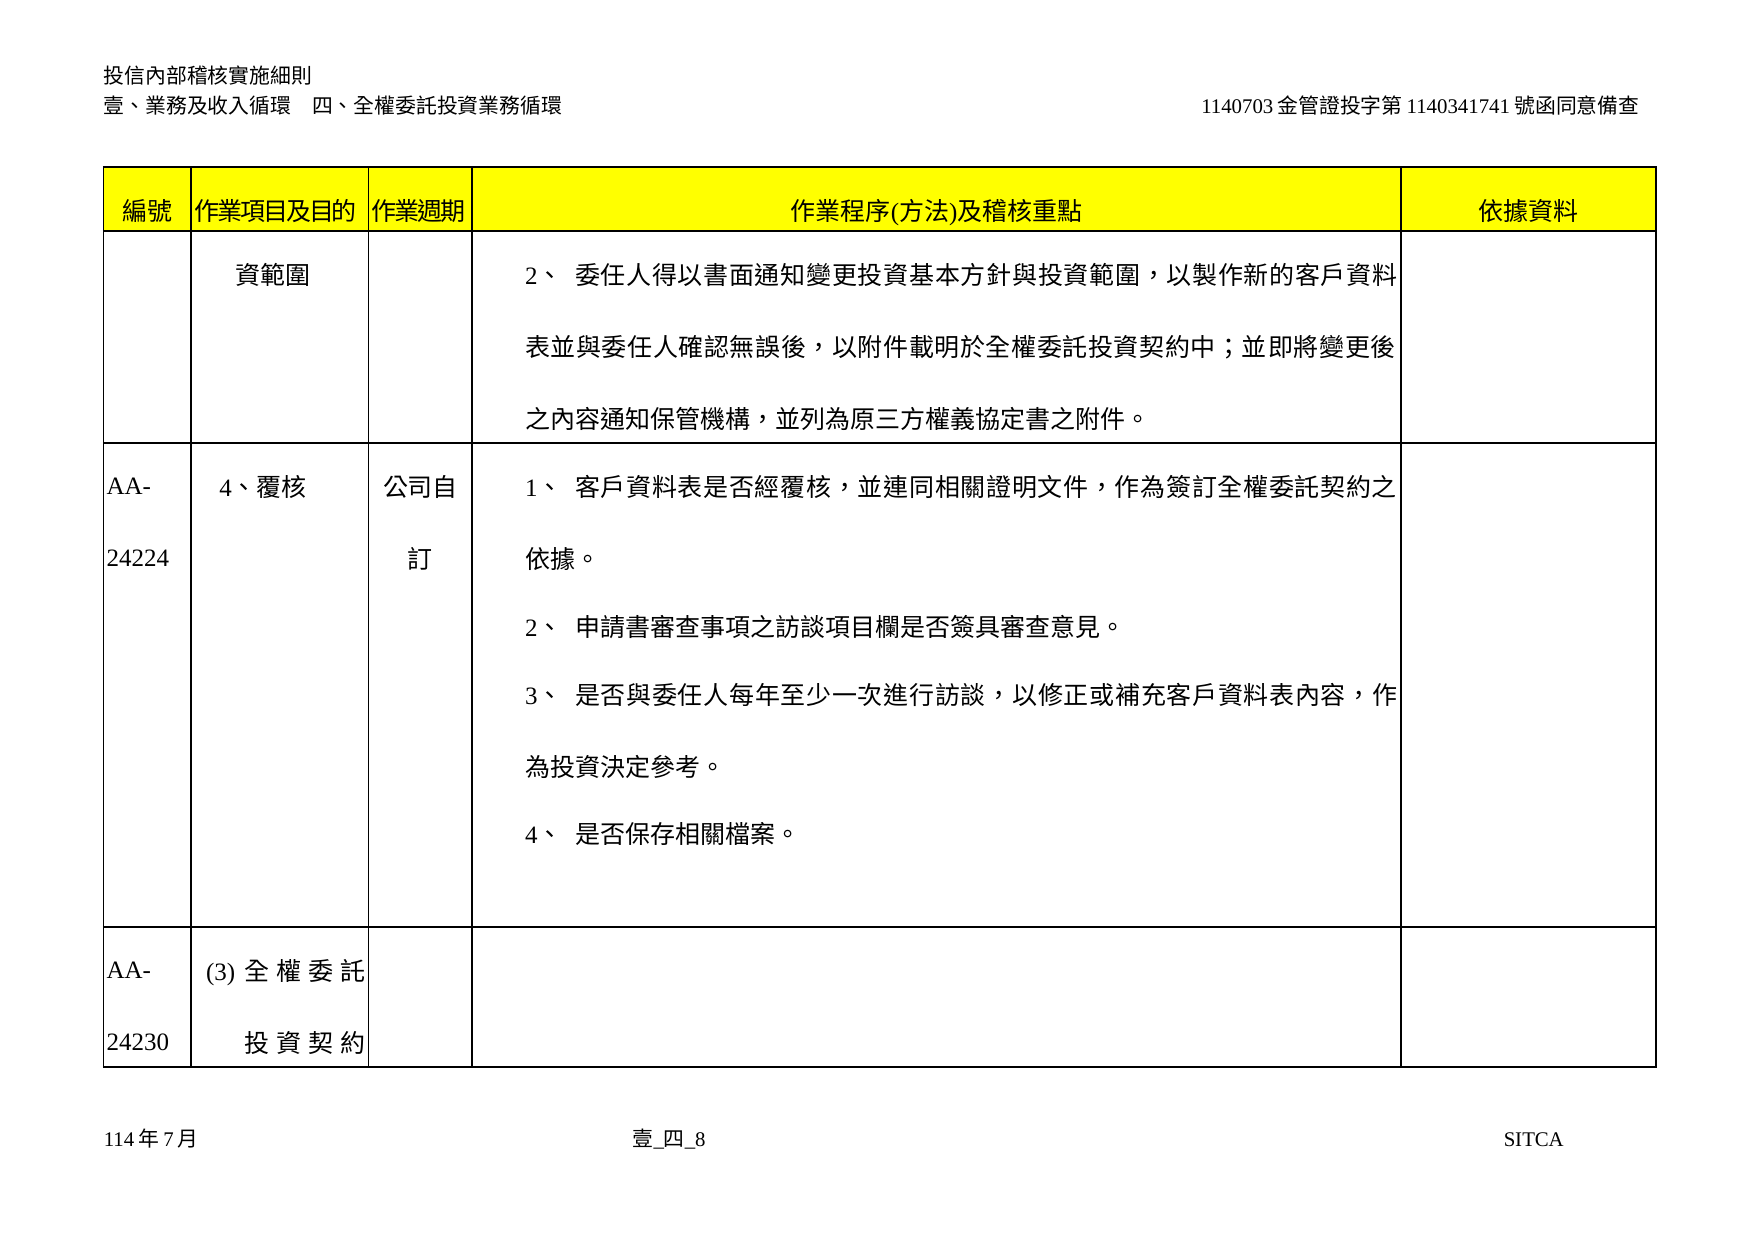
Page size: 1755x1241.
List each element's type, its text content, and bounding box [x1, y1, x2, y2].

table_header 作業項目及目的 [192, 168, 368, 230]
table_cell [369, 928, 471, 1066]
table_cell 資範圍 [192, 232, 368, 442]
table_header 依據資料 [1402, 168, 1655, 230]
table_cell 客戶資料表是否經覆核，並連同相關證明文件，作為簽訂全權委託契約之依據。 申請書審查事項之訪談項目欄是否簽具審查意見。 是否與委任人每年至少一次進行訪談，以修正或補充客戶資料表內容，作為投資決定參考。 是否保存相關檔案。 [473, 444, 1400, 926]
table_header 作業程序(方法)及稽核重點 [473, 168, 1400, 230]
table_header 編號 [104, 168, 190, 230]
table_cell 全權委託投資契約 [192, 928, 368, 1066]
table_cell AA-24224 [104, 444, 190, 926]
table_cell [1402, 232, 1655, 442]
table_cell [473, 928, 1400, 1066]
table_cell [1402, 928, 1655, 1066]
table_header 作業週期 [369, 168, 471, 230]
table_cell 公司自訂 [369, 444, 471, 926]
table_cell [1402, 444, 1655, 926]
table_cell 投資基本方針與投資範圍是否請委任人確認並檢視是否符合全權委託管理辦法及證券投資信託事業證券投資顧問事業運用委託投資資產從事證券相關商品交易相關規範後，載明於全權委託投資契約中。 委任人得以書面通知變更投資基本方針與投資範圍，以製作新的客戶資料表並與委任人確認無誤後，以附件載明於全權委託投資契約中；並即將變更後之內容通知保管機構，並列為原三方權義協定書之附件。 [473, 232, 1400, 442]
table_cell 4、覆核 [192, 444, 368, 926]
table_cell [104, 232, 190, 442]
table_cell AA-24230 [104, 928, 190, 1066]
table_cell [369, 232, 471, 442]
